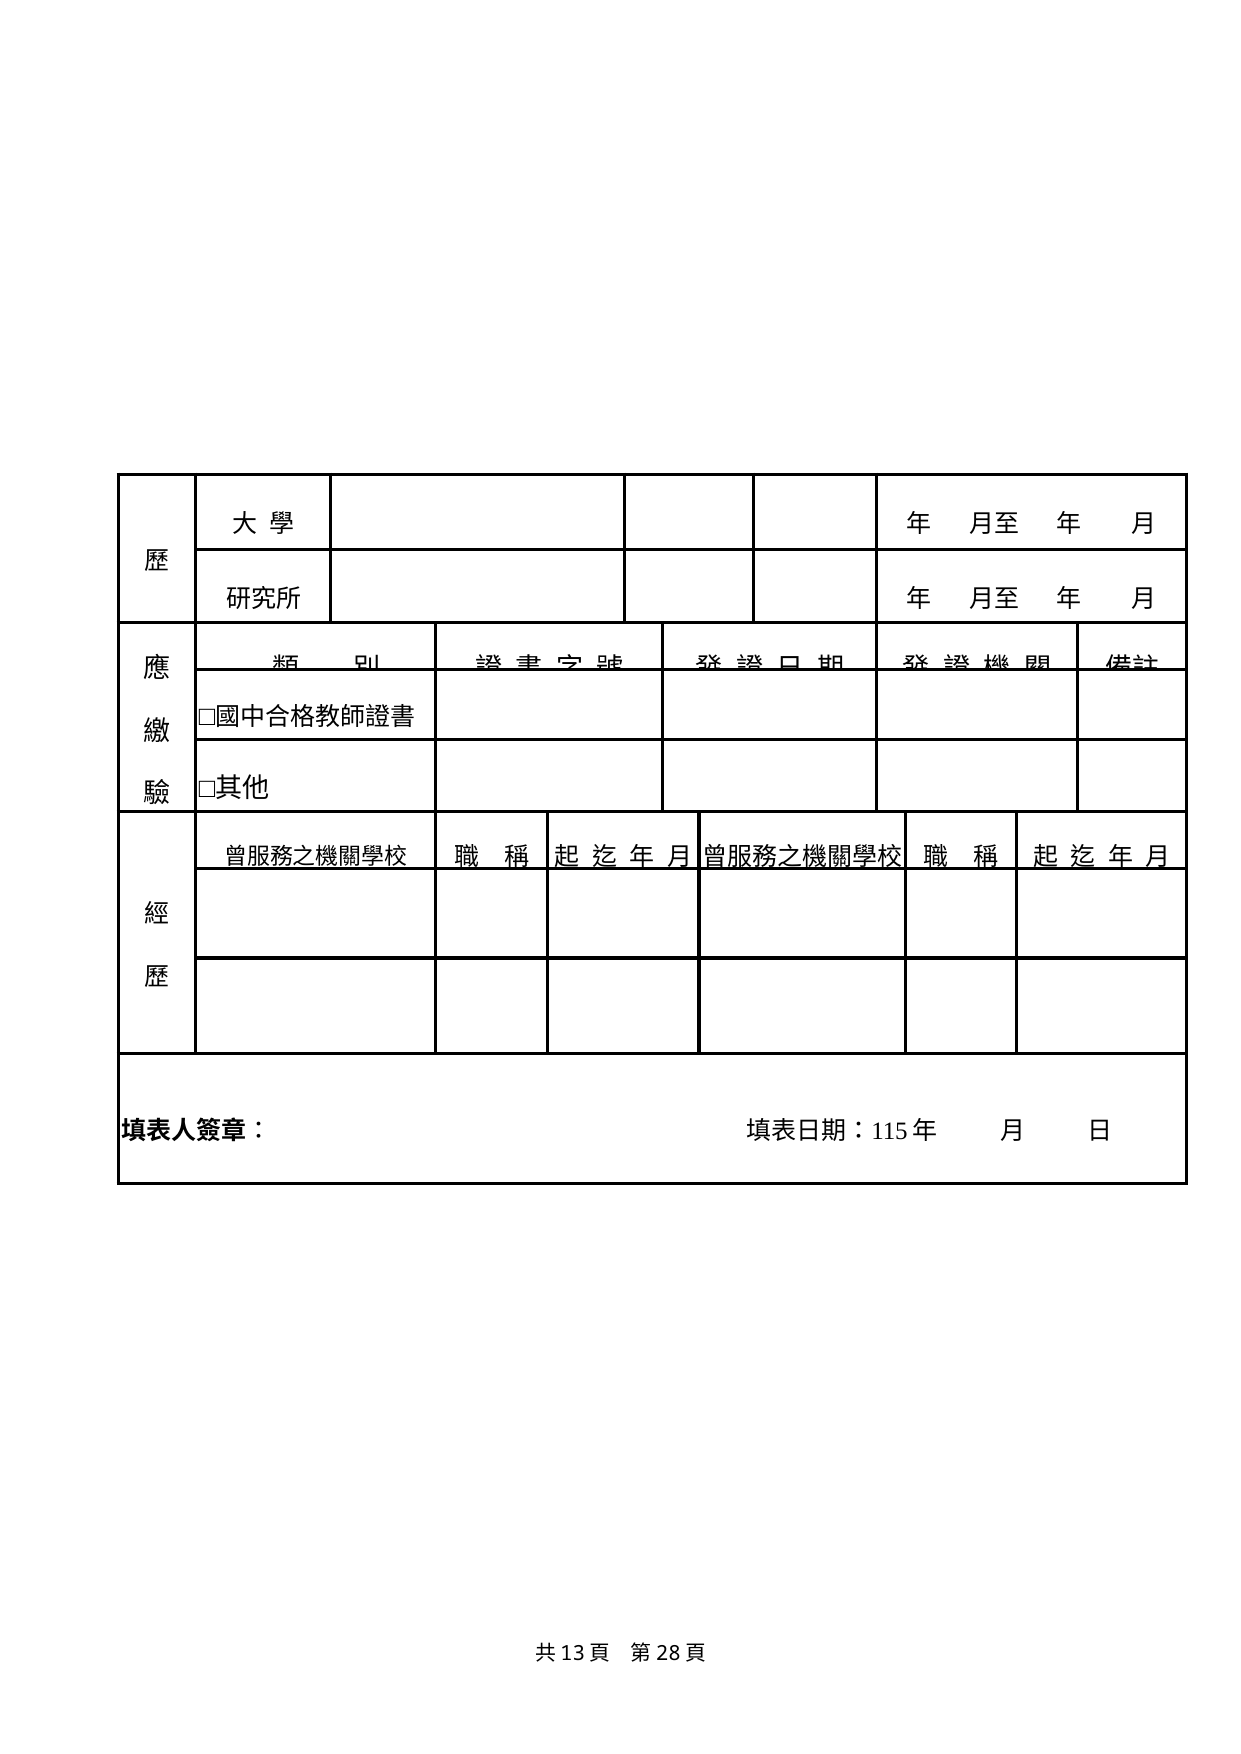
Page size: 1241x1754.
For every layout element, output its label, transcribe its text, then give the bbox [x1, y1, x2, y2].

table_cell [1079, 741, 1185, 810]
table_cell □其他 [197, 741, 434, 810]
table_cell 證 書 字 號 [437, 624, 661, 668]
table_cell [907, 870, 1015, 956]
table_cell 應 繳 驗 證 件 [120, 624, 194, 810]
table_cell [549, 960, 697, 1052]
table_cell [1018, 870, 1185, 956]
table_cell [624, 741, 661, 810]
table_cell [624, 671, 661, 738]
table_cell 大 學 [197, 476, 329, 548]
table_cell [701, 960, 904, 1052]
table_cell [549, 870, 697, 956]
table_cell [701, 870, 904, 956]
table_cell 年 月至 年 月 [878, 551, 1185, 621]
table_cell [626, 476, 752, 548]
table_cell [437, 671, 624, 738]
table_cell 備註 [1079, 624, 1185, 668]
table_cell [755, 551, 875, 621]
table_cell 經 歷 [120, 813, 194, 1052]
table_cell 發 證 機 關 [878, 624, 1076, 668]
table_cell 研究所 [197, 551, 329, 621]
table_cell [437, 741, 624, 810]
table_cell [332, 551, 623, 621]
table_cell 歷 [120, 476, 194, 621]
table_cell 發 證 日 期 [664, 624, 875, 668]
table_cell □國中合格教師證書 [197, 671, 434, 738]
table_cell [197, 960, 434, 1052]
table_cell 曾服務之機關學校 [197, 813, 434, 867]
table_cell [878, 671, 1076, 738]
table_cell [1079, 671, 1185, 738]
table_cell 類 別 [197, 624, 434, 668]
table_cell 職 稱 [437, 813, 546, 867]
table_cell 填表人簽章： 填表日期：115年 月 日 [120, 1055, 1185, 1182]
table_cell [755, 476, 875, 548]
table_cell 年 月至 年 月 [878, 476, 1185, 548]
table_cell [197, 870, 434, 956]
table_cell [1018, 960, 1185, 1052]
table_cell 職 稱 [907, 813, 1015, 867]
table_cell [664, 671, 875, 738]
table_cell [332, 476, 623, 548]
table_cell 起 迄 年 月 [549, 813, 697, 867]
table_cell 起 迄 年 月 [1018, 813, 1185, 867]
table_cell [437, 960, 546, 1052]
table_cell 曾服務之機關學校 [701, 813, 904, 867]
table_cell [907, 960, 1015, 1052]
table_cell [437, 870, 546, 956]
table_cell [664, 741, 875, 810]
table_cell [878, 741, 1076, 810]
table_cell [626, 551, 752, 621]
